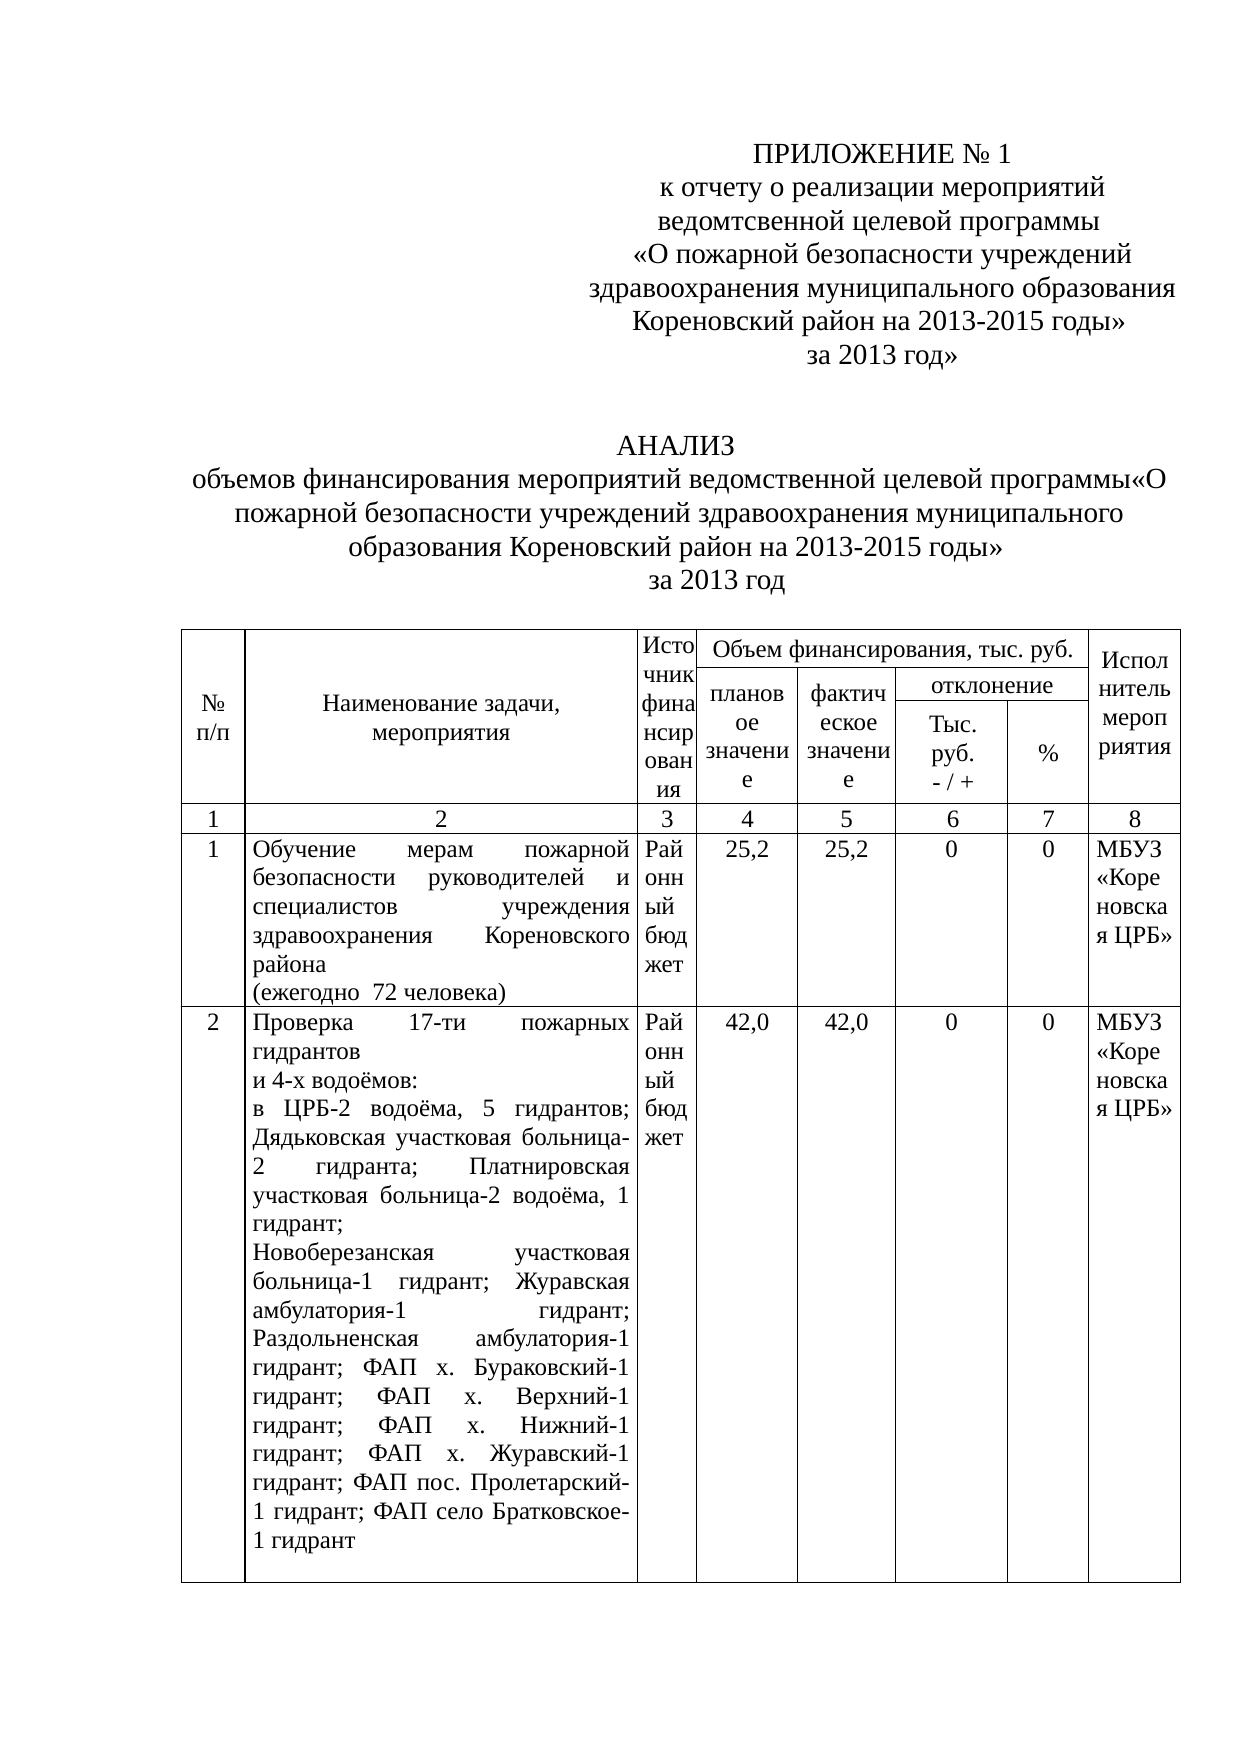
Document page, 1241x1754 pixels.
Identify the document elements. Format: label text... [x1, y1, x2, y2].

table_cell 2 [182, 1007, 244, 1582]
table_cell плановое значение [697, 668, 797, 803]
table_cell 42,0 [697, 1007, 797, 1582]
table_cell МБУЗ «Кореновская ЦРБ» [1089, 1007, 1180, 1582]
text АНАЛИЗ [177, 428, 1181, 462]
table_cell 25,2 [798, 834, 895, 1006]
table_cell 0 [1008, 1007, 1088, 1582]
text за 2013 год [177, 562, 1181, 596]
table_cell фактическое значение [798, 668, 895, 803]
table_header Наименование задачи, мероприятия [246, 630, 637, 803]
table_cell 1 [182, 804, 244, 833]
text объемов финансирования мероприятий ведомственной целевой программы«О пожарной безопасности учреждений здравоохранения муниципального образования Кореновский район на 2013-2015 годы» [177, 462, 1181, 562]
table_cell 0 [896, 834, 1007, 1006]
table_cell 7 [1008, 804, 1088, 833]
table_header Объем финансирования, тыс. руб. [697, 630, 1088, 667]
text ведомтсвенной целевой программы [583, 203, 1181, 236]
table_cell Обучение мерам пожарной безопасности руководителей и специалистов учреждения здравоохранения Кореновского района (ежегодно 72 человека) [246, 834, 637, 1006]
table_cell 4 [697, 804, 797, 833]
table_cell отклонение [896, 668, 1088, 700]
table_cell Районный бюджет [638, 834, 696, 1006]
text ПРИЛОЖЕНИЕ № 1 [583, 136, 1181, 169]
table_cell Проверка 17-ти пожарных гидрантов и 4-х водоёмов: в ЦРБ-2 водоёма, 5 гидрантов; Дядьковская участковая больница-2 гидранта; Платнировская участковая больница-2 водоёма, 1 гидрант; Новоберезанская участковая больница-1 гидрант; Журавская амбулатория-1 гидрант; Раздольненская амбулатория-1 гидрант; ФАП х. Бураковский-1 гидрант; ФАП х. Верхний-1 гидрант; ФАП х. Нижний-1 гидрант; ФАП х. Журавский-1 гидрант; ФАП пос. Пролетарский-1 гидрант; ФАП село Братковское-1 гидрант [246, 1007, 637, 1582]
text за 2013 год» [583, 337, 1181, 371]
table_cell 42,0 [798, 1007, 895, 1582]
table_cell 3 [638, 804, 696, 833]
table_cell 6 [896, 804, 1007, 833]
table_cell Тыс. руб. - / + [896, 701, 1007, 803]
text к отчету о реализации мероприятий [583, 169, 1181, 203]
table_cell МБУЗ «Кореновская ЦРБ» [1089, 834, 1180, 1006]
table_header Источник финансирования [638, 630, 696, 803]
table_cell Районный бюджет [638, 1007, 696, 1582]
text «О пожарной безопасности учреждений здравоохранения муниципального образования Кореновский район на 2013-2015 годы» [583, 236, 1181, 337]
table_cell 2 [246, 804, 637, 833]
table_cell % [1008, 701, 1088, 803]
table_header Исполнитель мероприятия [1089, 630, 1180, 803]
table_cell 25,2 [697, 834, 797, 1006]
table_cell 0 [896, 1007, 1007, 1582]
table_cell 8 [1089, 804, 1180, 833]
table_cell 5 [798, 804, 895, 833]
table_cell 1 [182, 834, 244, 1006]
table_header № п/п [182, 630, 244, 803]
table_cell 0 [1008, 834, 1088, 1006]
